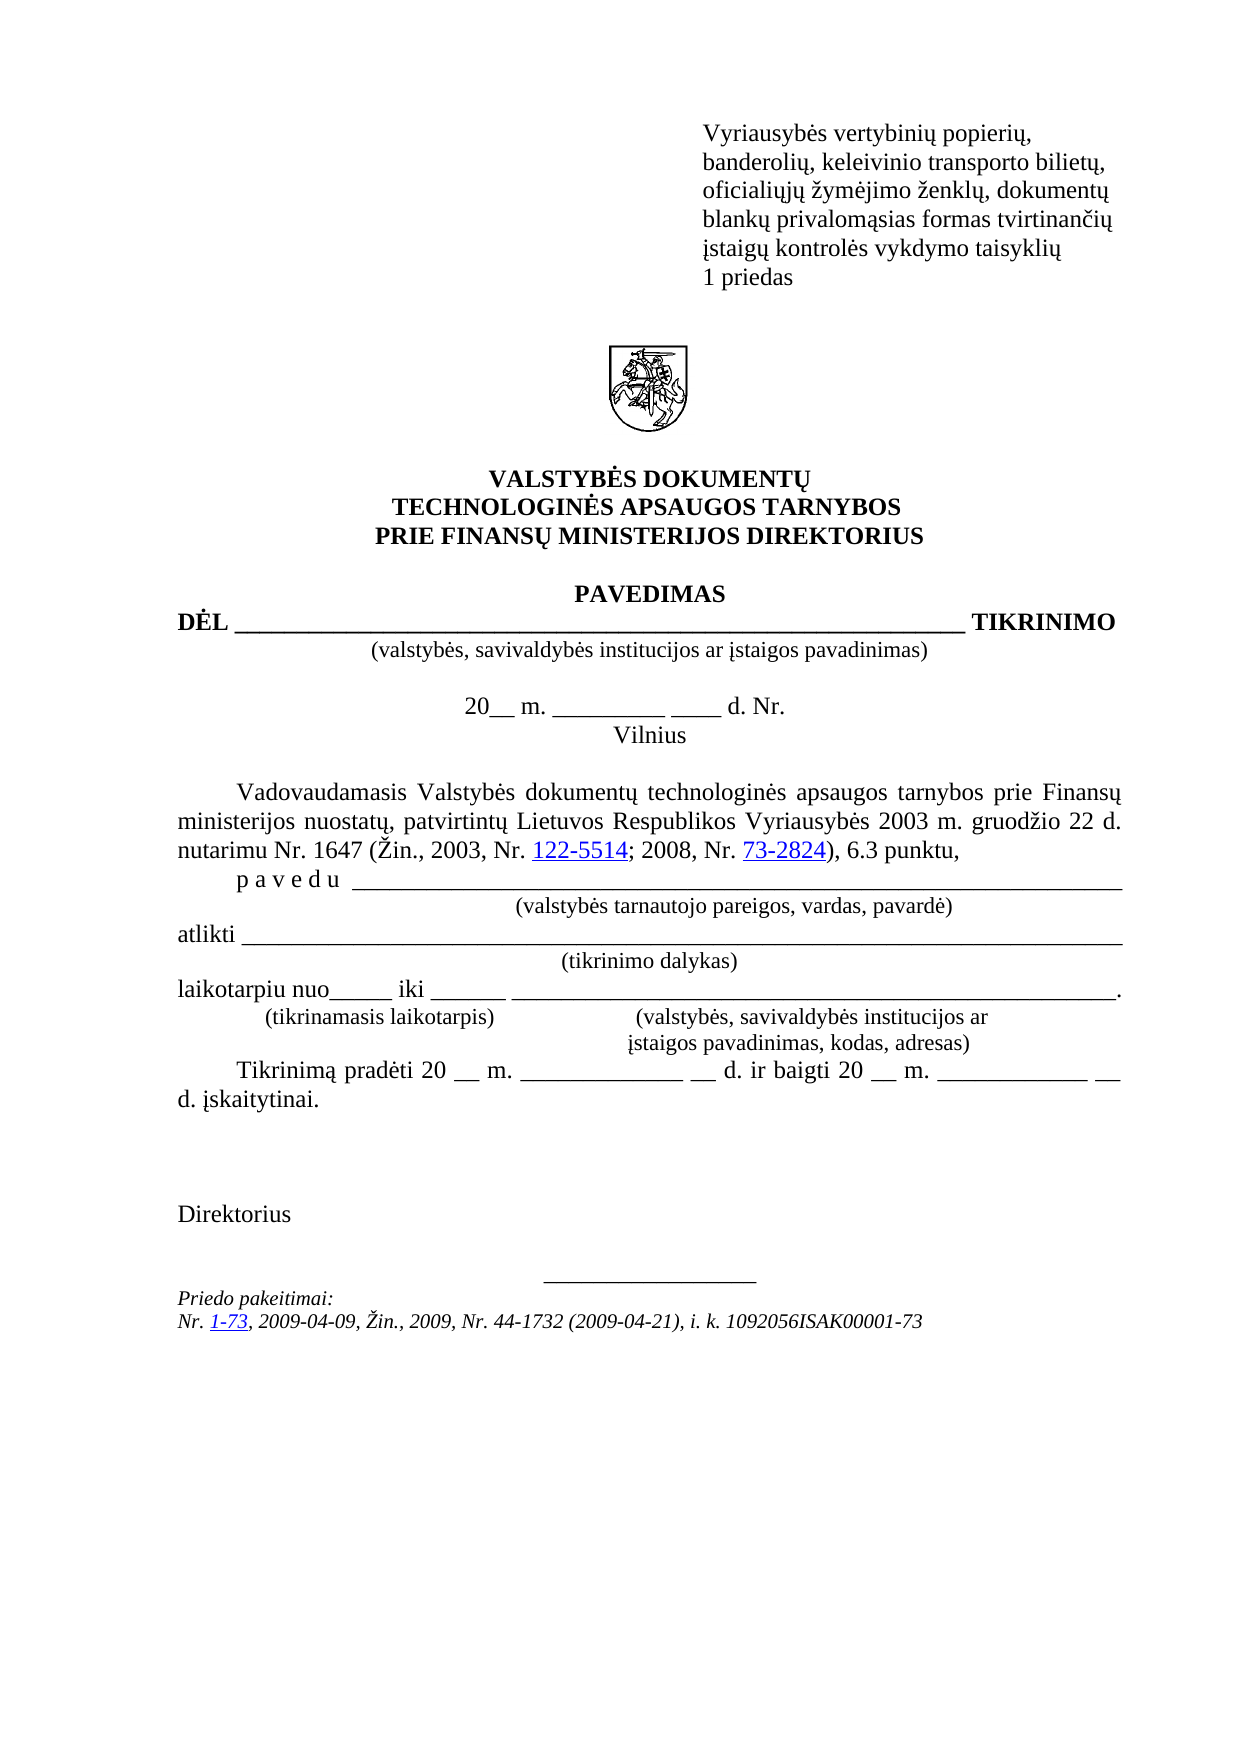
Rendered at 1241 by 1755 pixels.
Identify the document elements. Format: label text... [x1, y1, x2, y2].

text blankų privalomąsias formas tvirtinančių [702, 204, 1122, 233]
text Direktorius [177, 1199, 1122, 1228]
text Vadovaudamasis Valstybės dokumentų technologinės apsaugos tarnybos prie Finansų ministerijos nuostatų, patvirtintų Lietuvos Respublikos Vyriausybės 2003 m. gruodžio 22 d. nutarimu Nr. 1647 (Žin., 2003, Nr. 122-5514; 2008, Nr. 73-2824), 6.3 punktu, [177, 777, 1122, 864]
text PRIE FINANSŲ MINISTERIJOS DIREKTORIUS [177, 521, 1122, 550]
text Tikrinimą pradėti 20 __ m. _____________ __ d. ir baigti 20 __ m. ____________ __ d. įskaitytinai. [177, 1055, 1122, 1113]
text (tikrinimo dalykas) [252, 948, 1122, 974]
text PAVEDIMAS [177, 579, 1122, 607]
text banderolių, keleivinio transporto bilietų, [702, 147, 1122, 176]
text įstaigos pavadinimas, kodas, adresas) [627, 1029, 1122, 1055]
text 1 priedas [627, 262, 1122, 291]
text DĖL tikrinimo [177, 607, 1122, 636]
text 20__ m. _________ ____ d. Nr. [177, 691, 1122, 720]
text įstaigų kontrolės vykdymo taisyklių [702, 233, 1122, 262]
text (valstybės tarnautojo pareigos, vardas, pavardė) [352, 892, 1122, 919]
text oficialiųjų žymėjimo ženklų, dokumentų [702, 176, 1122, 204]
text (valstybės, savivaldybės institucijos ar įstaigos pavadinimas) [177, 636, 1122, 662]
text Vilnius [177, 720, 1122, 749]
text laikotarpiu nuo_____ iki ______ . [177, 974, 1122, 1003]
text _________________ [177, 1257, 1122, 1285]
text atlikti [177, 919, 1122, 948]
text Nr. 1-73, 2009-04-09, Žin., 2009, Nr. 44-1732 (2009-04-21), i. k. 1092056ISAK00001-73 [177, 1309, 1122, 1333]
text Vyriausybės vertybinių popierių, [702, 118, 1122, 147]
text Priedo pakeitimai: [177, 1285, 1122, 1309]
text pavedu [177, 864, 1122, 892]
text (herbas) [177, 319, 1122, 435]
text TECHNOLOGINĖS APSAUGOS TARNYBOS [177, 492, 1122, 521]
text VALSTYBĖS DOKUMENTŲ [177, 464, 1122, 492]
text (tikrinamasis laikotarpis) (valstybės, savivaldybės institucijos ar [265, 1003, 1122, 1029]
